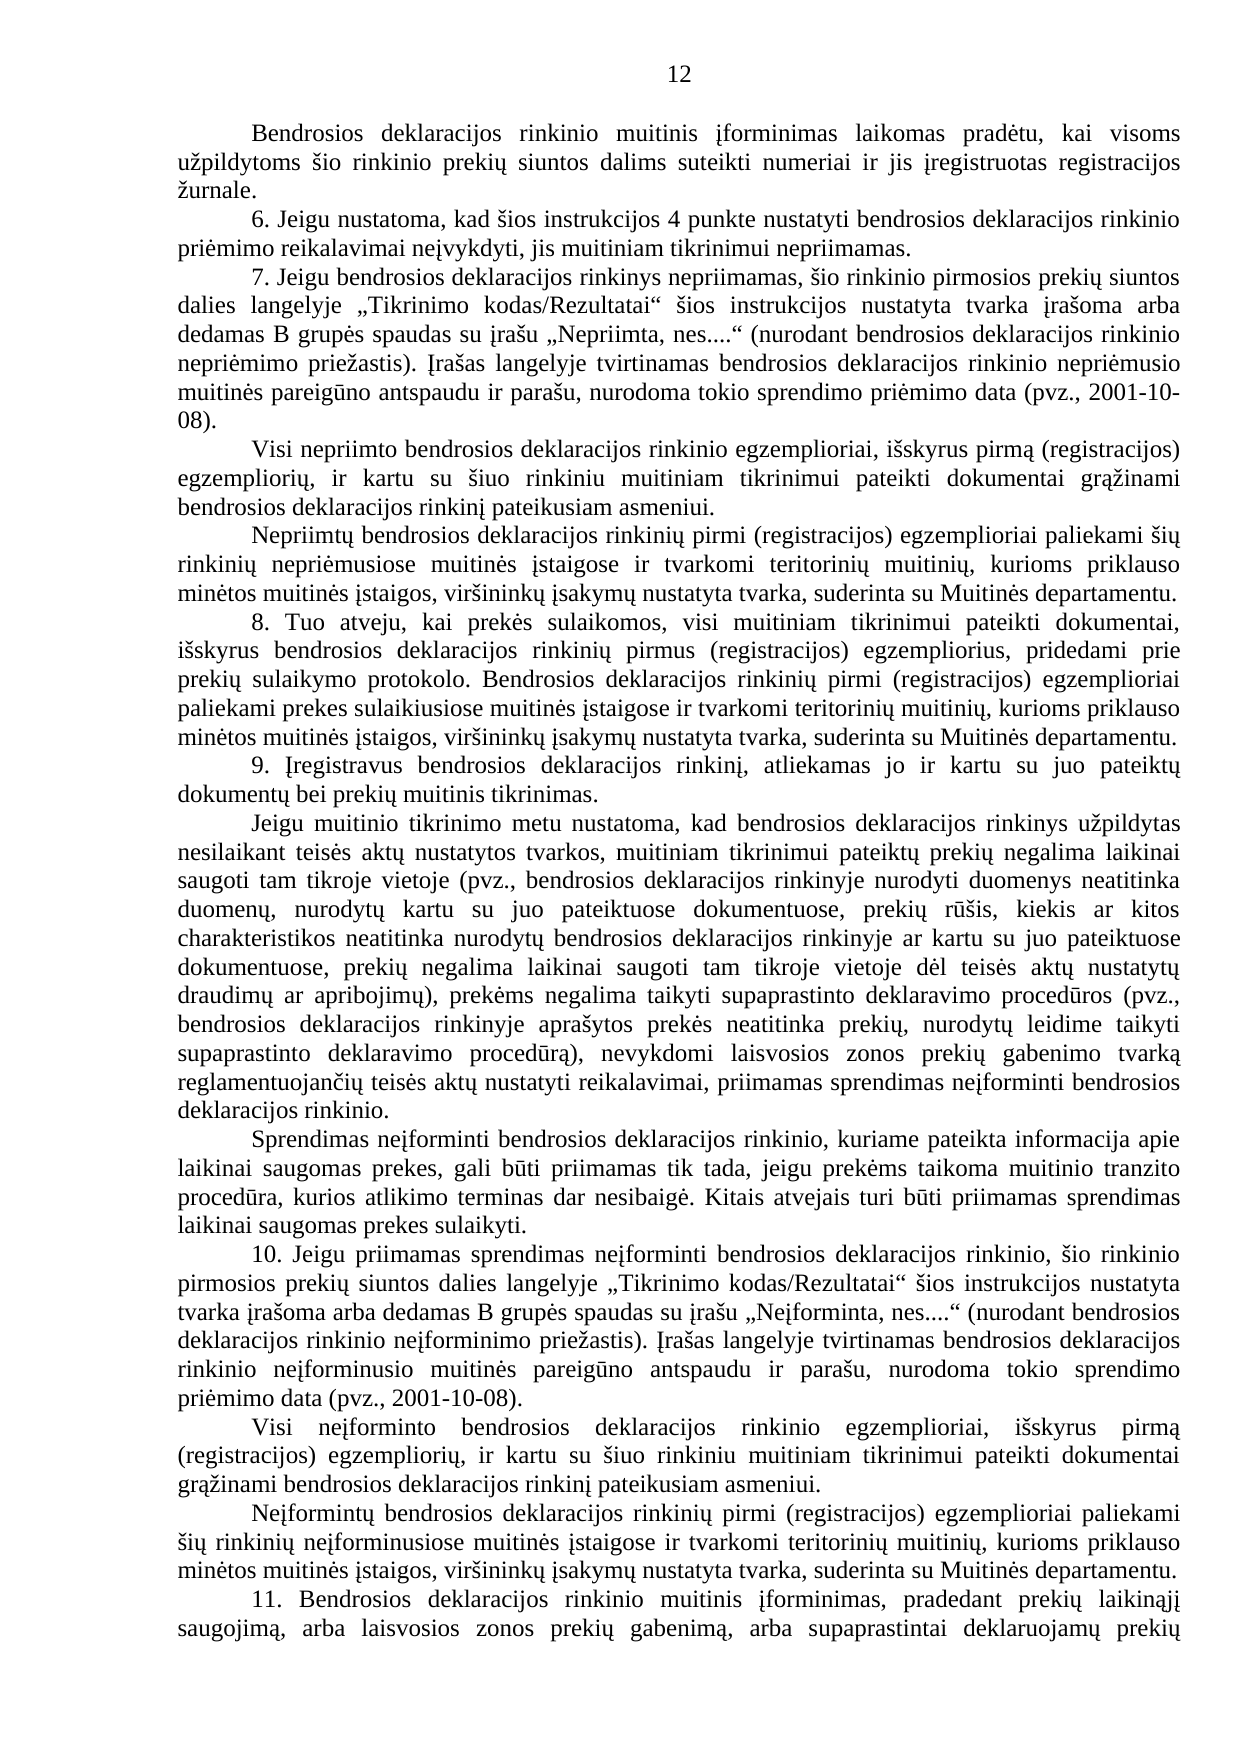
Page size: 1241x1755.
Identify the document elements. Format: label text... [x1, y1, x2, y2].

text Nepriimtų bendrosios deklaracijos rinkinių pirmi (registracijos) egzemplioriai paliekami šių rinkinių nepriėmusiose muitinės įstaigose ir tvarkomi teritorinių muitinių, kurioms priklauso minėtos muitinės įstaigos, viršininkų įsakymų nustatyta tvarka, suderinta su Muitinės departamentu. [177, 521, 1181, 607]
text Sprendimas neįforminti bendrosios deklaracijos rinkinio, kuriame pateikta informacija apie laikinai saugomas prekes, gali būti priimamas tik tada, jeigu prekėms taikoma muitinio tranzito procedūra, kurios atlikimo terminas dar nesibaigė. Kitais atvejais turi būti priimamas sprendimas laikinai saugomas prekes sulaikyti. [177, 1124, 1181, 1239]
text Neįformintų bendrosios deklaracijos rinkinių pirmi (registracijos) egzemplioriai paliekami šių rinkinių neįforminusiose muitinės įstaigose ir tvarkomi teritorinių muitinių, kurioms priklauso minėtos muitinės įstaigos, viršininkų įsakymų nustatyta tvarka, suderinta su Muitinės departamentu. [177, 1498, 1181, 1584]
text Visi nepriimto bendrosios deklaracijos rinkinio egzemplioriai, išskyrus pirmą (registracijos) egzempliorių, ir kartu su šiuo rinkiniu muitiniam tikrinimui pateikti dokumentai grąžinami bendrosios deklaracijos rinkinį pateikusiam asmeniui. [177, 434, 1181, 521]
text 6. Jeigu nustatoma, kad šios instrukcijos 4 punkte nustatyti bendrosios deklaracijos rinkinio priėmimo reikalavimai neįvykdyti, jis muitiniam tikrinimui nepriimamas. [177, 204, 1181, 262]
text Visi neįforminto bendrosios deklaracijos rinkinio egzemplioriai, išskyrus pirmą (registracijos) egzempliorių, ir kartu su šiuo rinkiniu muitiniam tikrinimui pateikti dokumentai grąžinami bendrosios deklaracijos rinkinį pateikusiam asmeniui. [177, 1412, 1181, 1498]
text 11. Bendrosios deklaracijos rinkinio muitinis įforminimas, pradedant prekių laikinąjį saugojimą, arba laisvosios zonos prekių gabenimą, arba supaprastintai deklaruojamų prekių [177, 1584, 1181, 1642]
text Bendrosios deklaracijos rinkinio muitinis įforminimas laikomas pradėtu, kai visoms užpildytoms šio rinkinio prekių siuntos dalims suteikti numeriai ir jis įregistruotas registracijos žurnale. [177, 118, 1181, 204]
text 10. Jeigu priimamas sprendimas neįforminti bendrosios deklaracijos rinkinio, šio rinkinio pirmosios prekių siuntos dalies langelyje „Tikrinimo kodas/Rezultatai“ šios instrukcijos nustatyta tvarka įrašoma arba dedamas B grupės spaudas su įrašu „Neįforminta, nes....“ (nurodant bendrosios deklaracijos rinkinio neįforminimo priežastis). Įrašas langelyje tvirtinamas bendrosios deklaracijos rinkinio neįforminusio muitinės pareigūno antspaudu ir parašu, nurodoma tokio sprendimo priėmimo data (pvz., 2001-10-08). [177, 1239, 1181, 1412]
text 9. Įregistravus bendrosios deklaracijos rinkinį, atliekamas jo ir kartu su juo pateiktų dokumentų bei prekių muitinis tikrinimas. [177, 751, 1181, 808]
text 8. Tuo atveju, kai prekės sulaikomos, visi muitiniam tikrinimui pateikti dokumentai, išskyrus bendrosios deklaracijos rinkinių pirmus (registracijos) egzempliorius, pridedami prie prekių sulaikymo protokolo. Bendrosios deklaracijos rinkinių pirmi (registracijos) egzemplioriai paliekami prekes sulaikiusiose muitinės įstaigose ir tvarkomi teritorinių muitinių, kurioms priklauso minėtos muitinės įstaigos, viršininkų įsakymų nustatyta tvarka, suderinta su Muitinės departamentu. [177, 607, 1181, 751]
text 7. Jeigu bendrosios deklaracijos rinkinys nepriimamas, šio rinkinio pirmosios prekių siuntos dalies langelyje „Tikrinimo kodas/Rezultatai“ šios instrukcijos nustatyta tvarka įrašoma arba dedamas B grupės spaudas su įrašu „Nepriimta, nes....“ (nurodant bendrosios deklaracijos rinkinio nepriėmimo priežastis). Įrašas langelyje tvirtinamas bendrosios deklaracijos rinkinio nepriėmusio muitinės pareigūno antspaudu ir parašu, nurodoma tokio sprendimo priėmimo data (pvz., 2001-10-08). [177, 262, 1181, 434]
text Jeigu muitinio tikrinimo metu nustatoma, kad bendrosios deklaracijos rinkinys užpildytas nesilaikant teisės aktų nustatytos tvarkos, muitiniam tikrinimui pateiktų prekių negalima laikinai saugoti tam tikroje vietoje (pvz., bendrosios deklaracijos rinkinyje nurodyti duomenys neatitinka duomenų, nurodytų kartu su juo pateiktuose dokumentuose, prekių rūšis, kiekis ar kitos charakteristikos neatitinka nurodytų bendrosios deklaracijos rinkinyje ar kartu su juo pateiktuose dokumentuose, prekių negalima laikinai saugoti tam tikroje vietoje dėl teisės aktų nustatytų draudimų ar apribojimų), prekėms negalima taikyti supaprastinto deklaravimo procedūros (pvz., bendrosios deklaracijos rinkinyje aprašytos prekės neatitinka prekių, nurodytų leidime taikyti supaprastinto deklaravimo procedūrą), nevykdomi laisvosios zonos prekių gabenimo tvarką reglamentuojančių teisės aktų nustatyti reikalavimai, priimamas sprendimas neįforminti bendrosios deklaracijos rinkinio. [177, 808, 1181, 1124]
